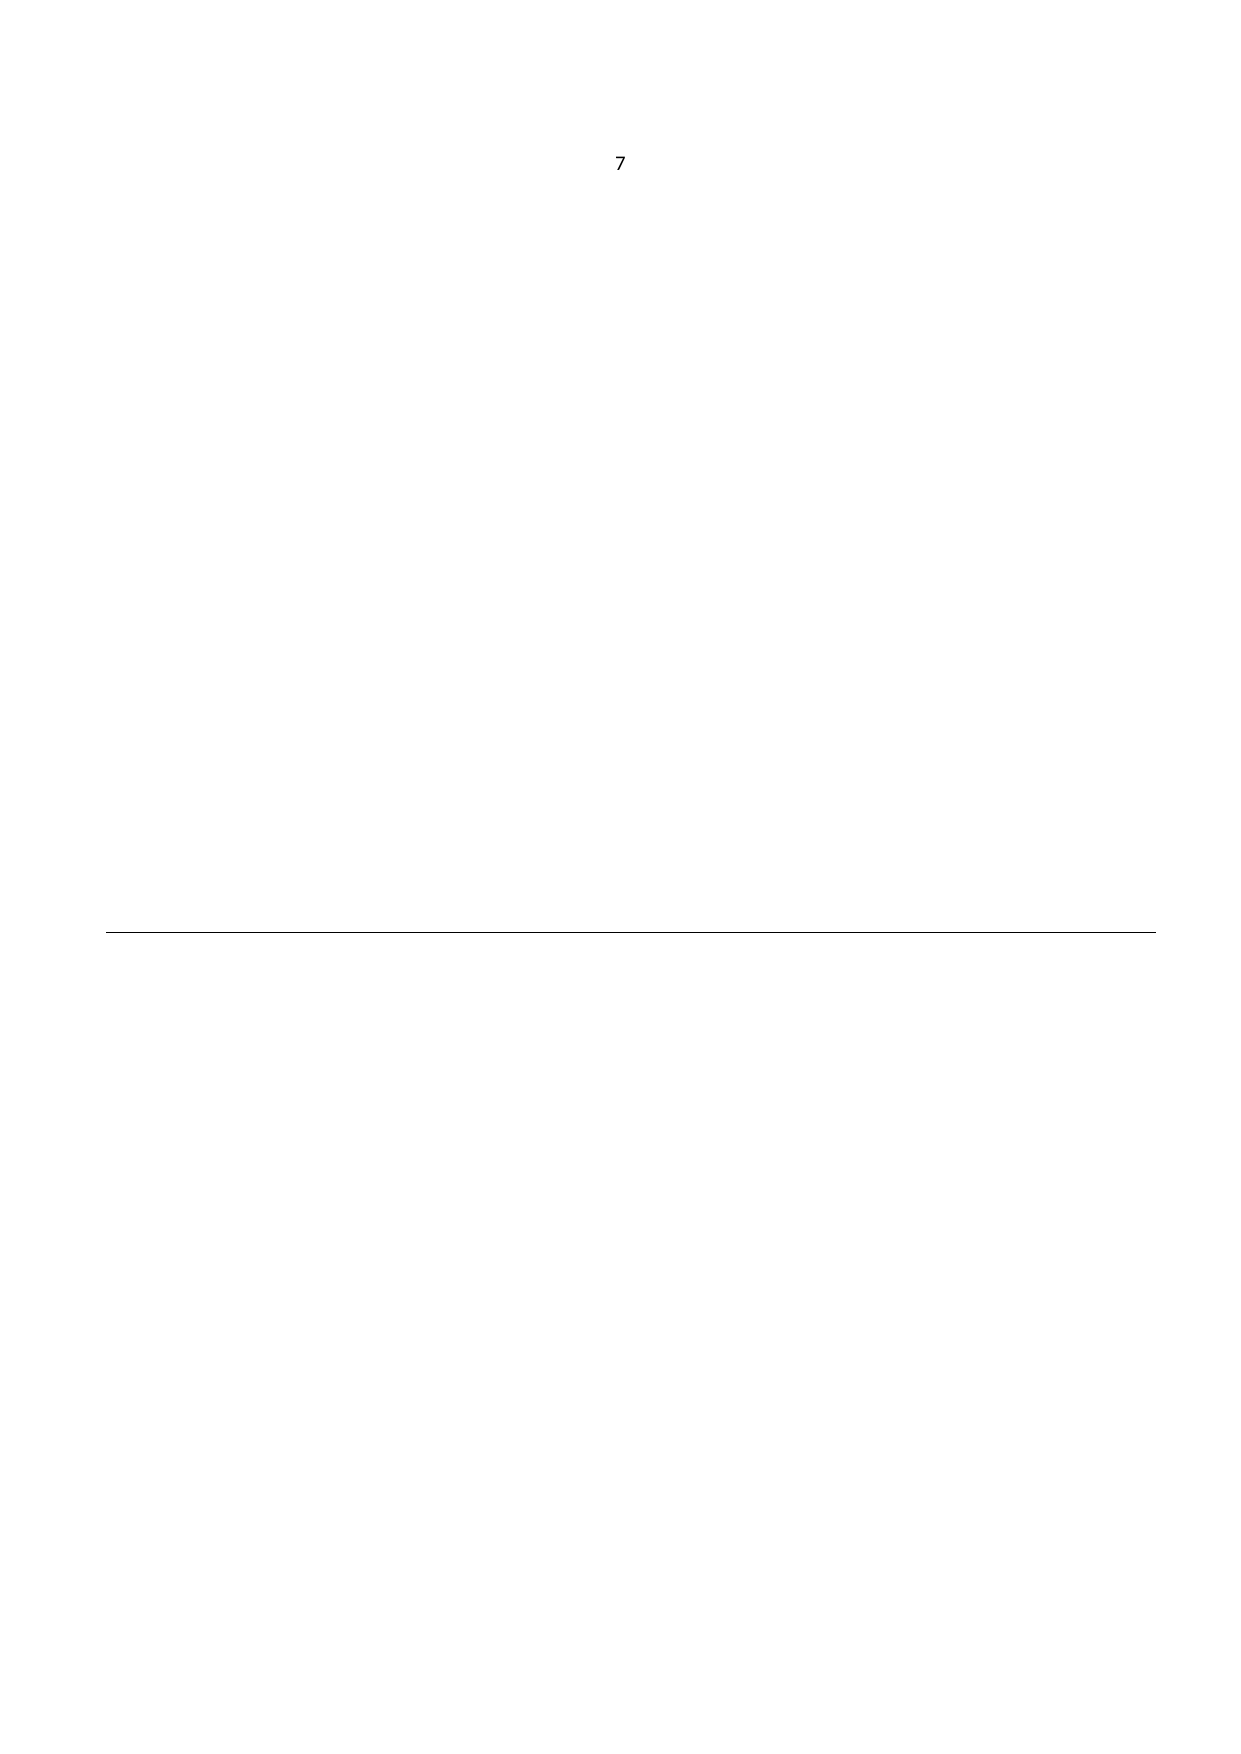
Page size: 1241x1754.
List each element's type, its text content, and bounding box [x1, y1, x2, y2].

text 7 [615, 150, 1108, 175]
